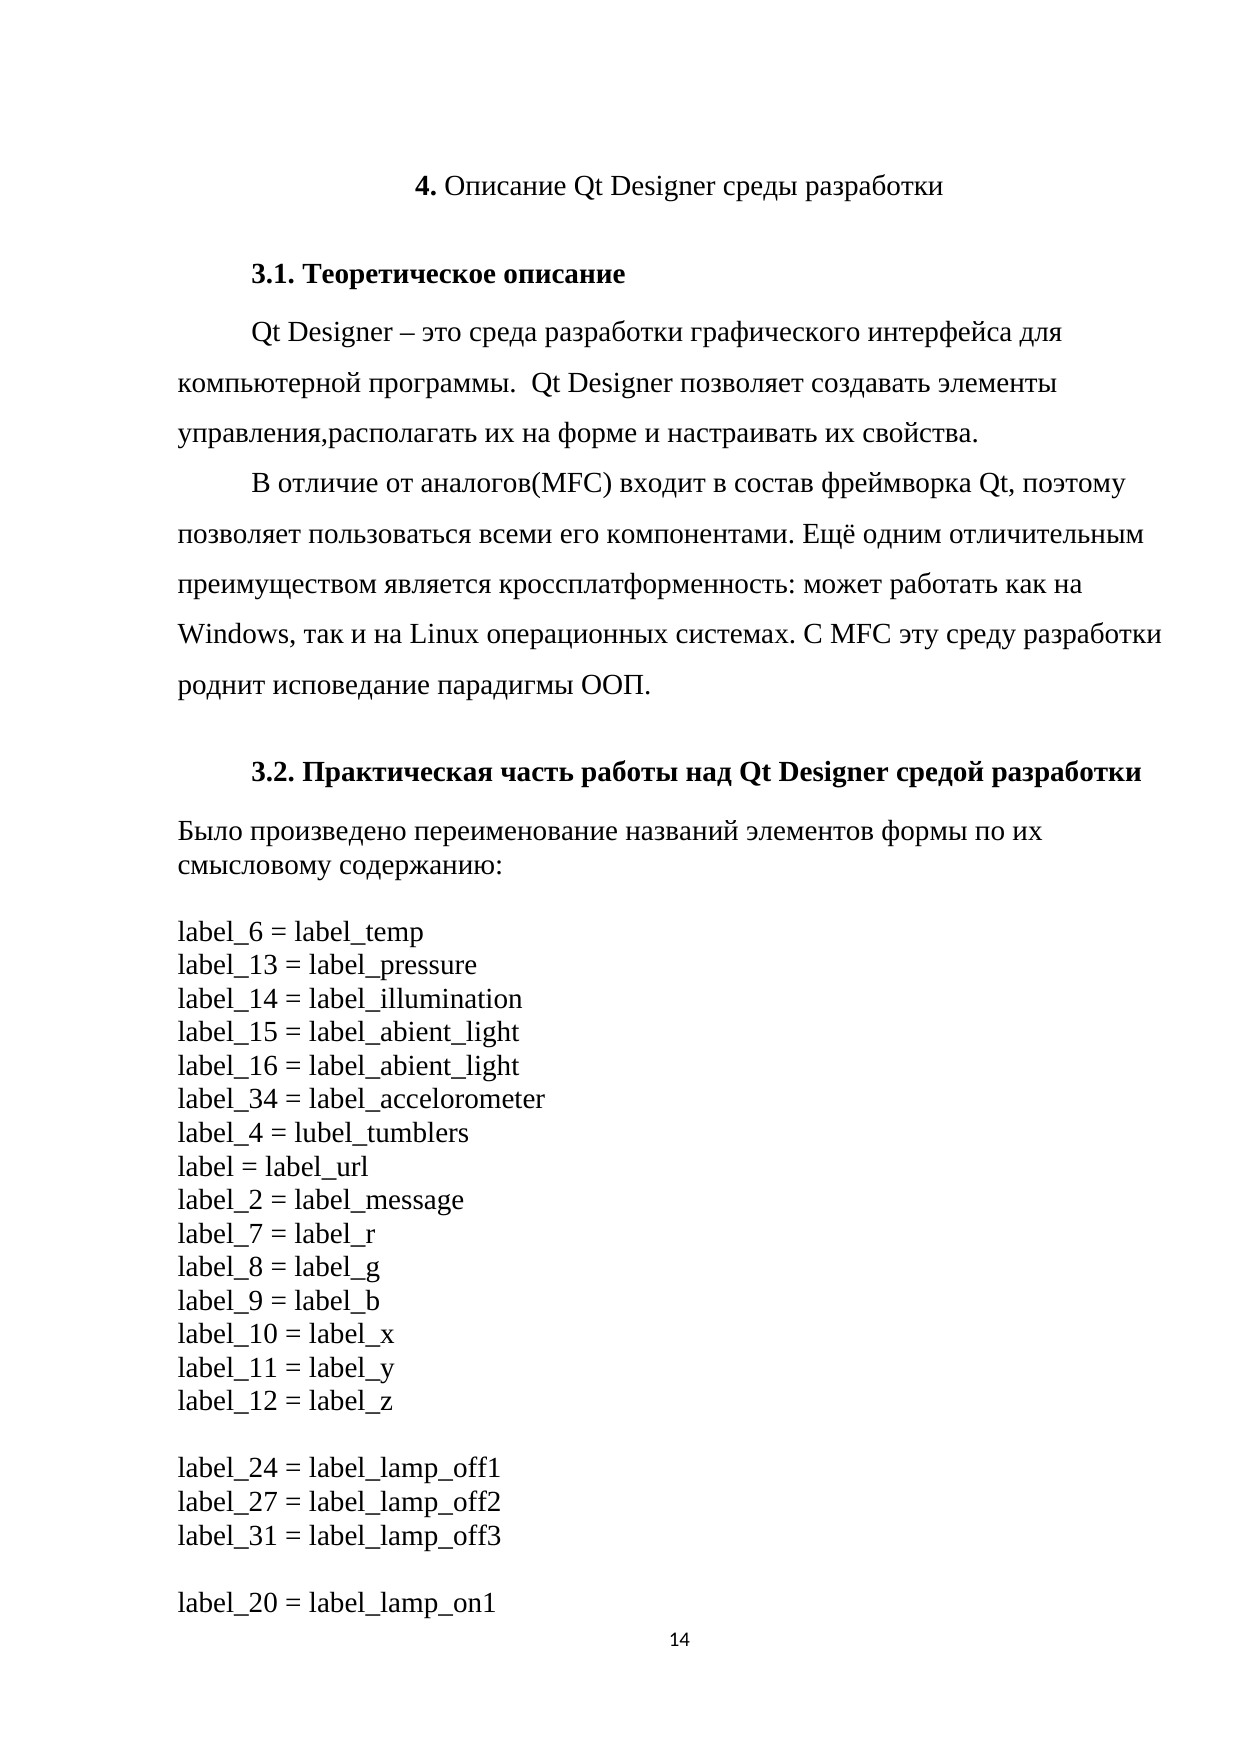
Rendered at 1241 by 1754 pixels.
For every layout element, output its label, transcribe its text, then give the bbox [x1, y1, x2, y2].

text label_6 = label_temp [177, 914, 1181, 947]
text label_4 = lubel_tumblers [177, 1115, 1181, 1149]
text label = label_url [177, 1149, 1181, 1182]
text label_31 = label_lamp_off3 [177, 1518, 1181, 1551]
text Qt Designer – это среда разработки графического интерфейса для компьютерной программы. Qt Designer позволяет создавать элементы управления,располагать их на форме и настраивать их свойства. [177, 314, 1181, 449]
text label_24 = label_lamp_off1 [177, 1451, 1181, 1484]
text Было произведено переименование названий элементов формы по их смысловому содержанию: [177, 813, 1181, 880]
text В отличие от аналогов(MFC) входит в состав фреймворка Qt, поэтому позволяет пользоваться всеми его компонентами. Ещё одним отличительным преимуществом является кроссплатформенность: может работать как на Windows, так и на Linux операционных системах. С MFC эту среду разработки роднит исповедание парадигмы ООП. [177, 466, 1181, 700]
text label_8 = label_g [177, 1249, 1181, 1283]
text label_7 = label_r [177, 1216, 1181, 1249]
text label_20 = label_lamp_on1 [177, 1585, 1181, 1618]
text label_10 = label_x [177, 1316, 1181, 1350]
text label_2 = label_message [177, 1182, 1181, 1216]
text label_15 = label_abient_light [177, 1014, 1181, 1048]
text label_11 = label_y [177, 1350, 1181, 1383]
subtitle 3.1. Теоретическое описание [177, 256, 1181, 289]
text label_9 = label_b [177, 1283, 1181, 1316]
text label_14 = label_illumination [177, 981, 1181, 1014]
text label_13 = label_pressure [177, 947, 1181, 981]
subtitle 3.2. Практическая часть работы над Qt Designer средой разработки [177, 754, 1181, 788]
text label_34 = label_accelorometer [177, 1082, 1181, 1115]
subtitle 4. Описание Qt Designer среды разработки [177, 168, 1181, 202]
text label_12 = label_z [177, 1383, 1181, 1417]
text label_27 = label_lamp_off2 [177, 1484, 1181, 1518]
text label_16 = label_abient_light [177, 1048, 1181, 1082]
